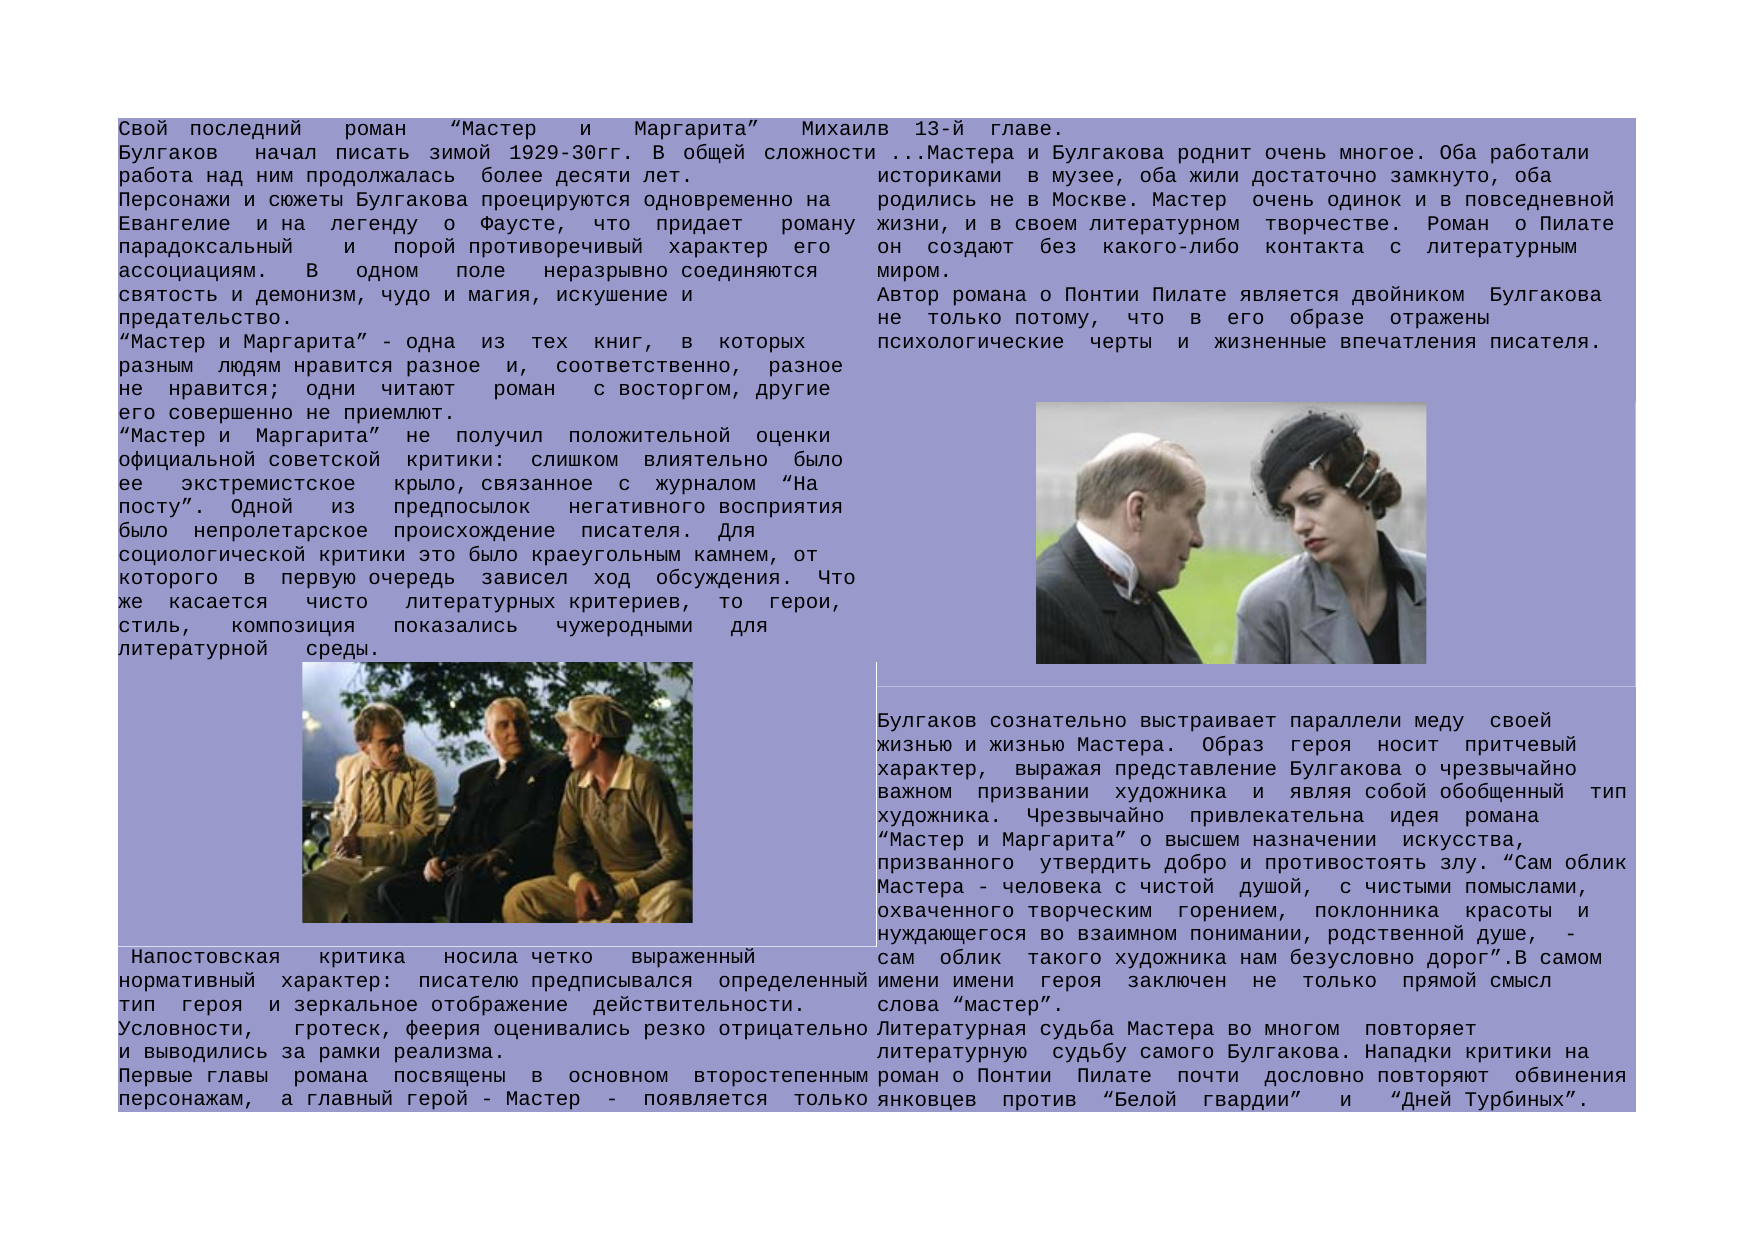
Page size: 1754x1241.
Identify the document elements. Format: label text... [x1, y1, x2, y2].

picture [302, 662, 693, 923]
text “Мастер и Маргарита” - одна из тех книг, в которых разным людям нравится разное и, соответственно, разное не нравится; одни читают роман с восторгом, другие его совершенно не приемлют. [118, 331, 877, 426]
text Автор романа о Понтии Пилате является двойником Булгакова не только потому, что в его образе отражены психологические черты и жизненные впечатления писателя. [877, 284, 1636, 354]
text Первые главы романа посвящены в основном второстепенным персонажам, а главный герой - Мастер - появляется только [118, 1065, 877, 1112]
text “Мастер и Маргарита” не получил положительной оценки официальной советской критики: слишком влиятельно было ее экстремистское крыло, связанное с журналом “На посту”. Одной из предпосылок негативного восприятия было непролетарское происхождение писателя. Для социологической критики это было краеугольным камнем, от которого в первую очередь зависел ход обсуждения. Что же касается чисто литературных критериев, то герои, стиль, композиция показались чужеродными для [118, 426, 877, 638]
text Персонажи и сюжеты Булгакова проецируются одновременно на Евангелие и на легенду о Фаусте, что придает роману парадоксальный и порой противоречивый характер его ассоциациям. В одном поле неразрывно соединяются святость и демонизм, чудо и магия, искушение и предательство. [118, 189, 877, 331]
text жизнью и жизнью Мастера. Образ героя носит притчевый характер, выражая представление Булгакова о чрезвычайно важном призвании художника и являя собой обобщенный тип художника. Чрезвычайно привлекательна идея романа [877, 734, 1636, 829]
text Литературная судьба Мастера во многом повторяет литературную судьбу самого Булгакова. Нападки критики на роман о Понтии Пилате почти дословно повторяют обвинения янковцев против “Белой гвардии” и “Дней Турбиных”. [877, 1018, 1636, 1112]
text Булгаков сознательно выстраивает параллели меду своей [877, 710, 1636, 734]
text ...Мастера и Булгакова роднит очень многое. Оба работали историками в музее, оба жили достаточно замкнуто, оба родились не в Москве. Мастер очень одинок и в повседневной жизни, и в своем литературном творчестве. Роман о Пилате он создают без какого-либо контакта с литературным миром. [877, 142, 1636, 284]
text нуждающегося во взаимном понимании, родственной душе, - сам облик такого художника нам безусловно дорог”.В самом имени имени героя заключен не только прямой смысл слова “мастер”. [877, 923, 1636, 1018]
text в 13-й главе. [877, 118, 1636, 142]
picture [1036, 402, 1427, 664]
text Напостовская критика носила четко выраженный нормативный характер: писателю предписывался определенный тип героя и зеркальное отображение действительности. Условности, гротеск, феерия оценивались резко отрицательно и выводились за рамки реализма. [118, 947, 877, 1065]
text “Мастер и Маргарита” о высшем назначении искусства, призванного утвердить добро и противостоять злу. “Сам облик Мастера - человека с чистой душой, с чистыми помыслами, охваченного творческим горением, поклонника красоты и [877, 829, 1636, 923]
text Свой последний роман “Мастер и Маргарита” Михаил Булгаков начал писать зимой 1929-30гг. В общей сложности работа над ним продолжалась более десяти лет. [118, 118, 877, 189]
text литературной среды. [118, 638, 877, 662]
